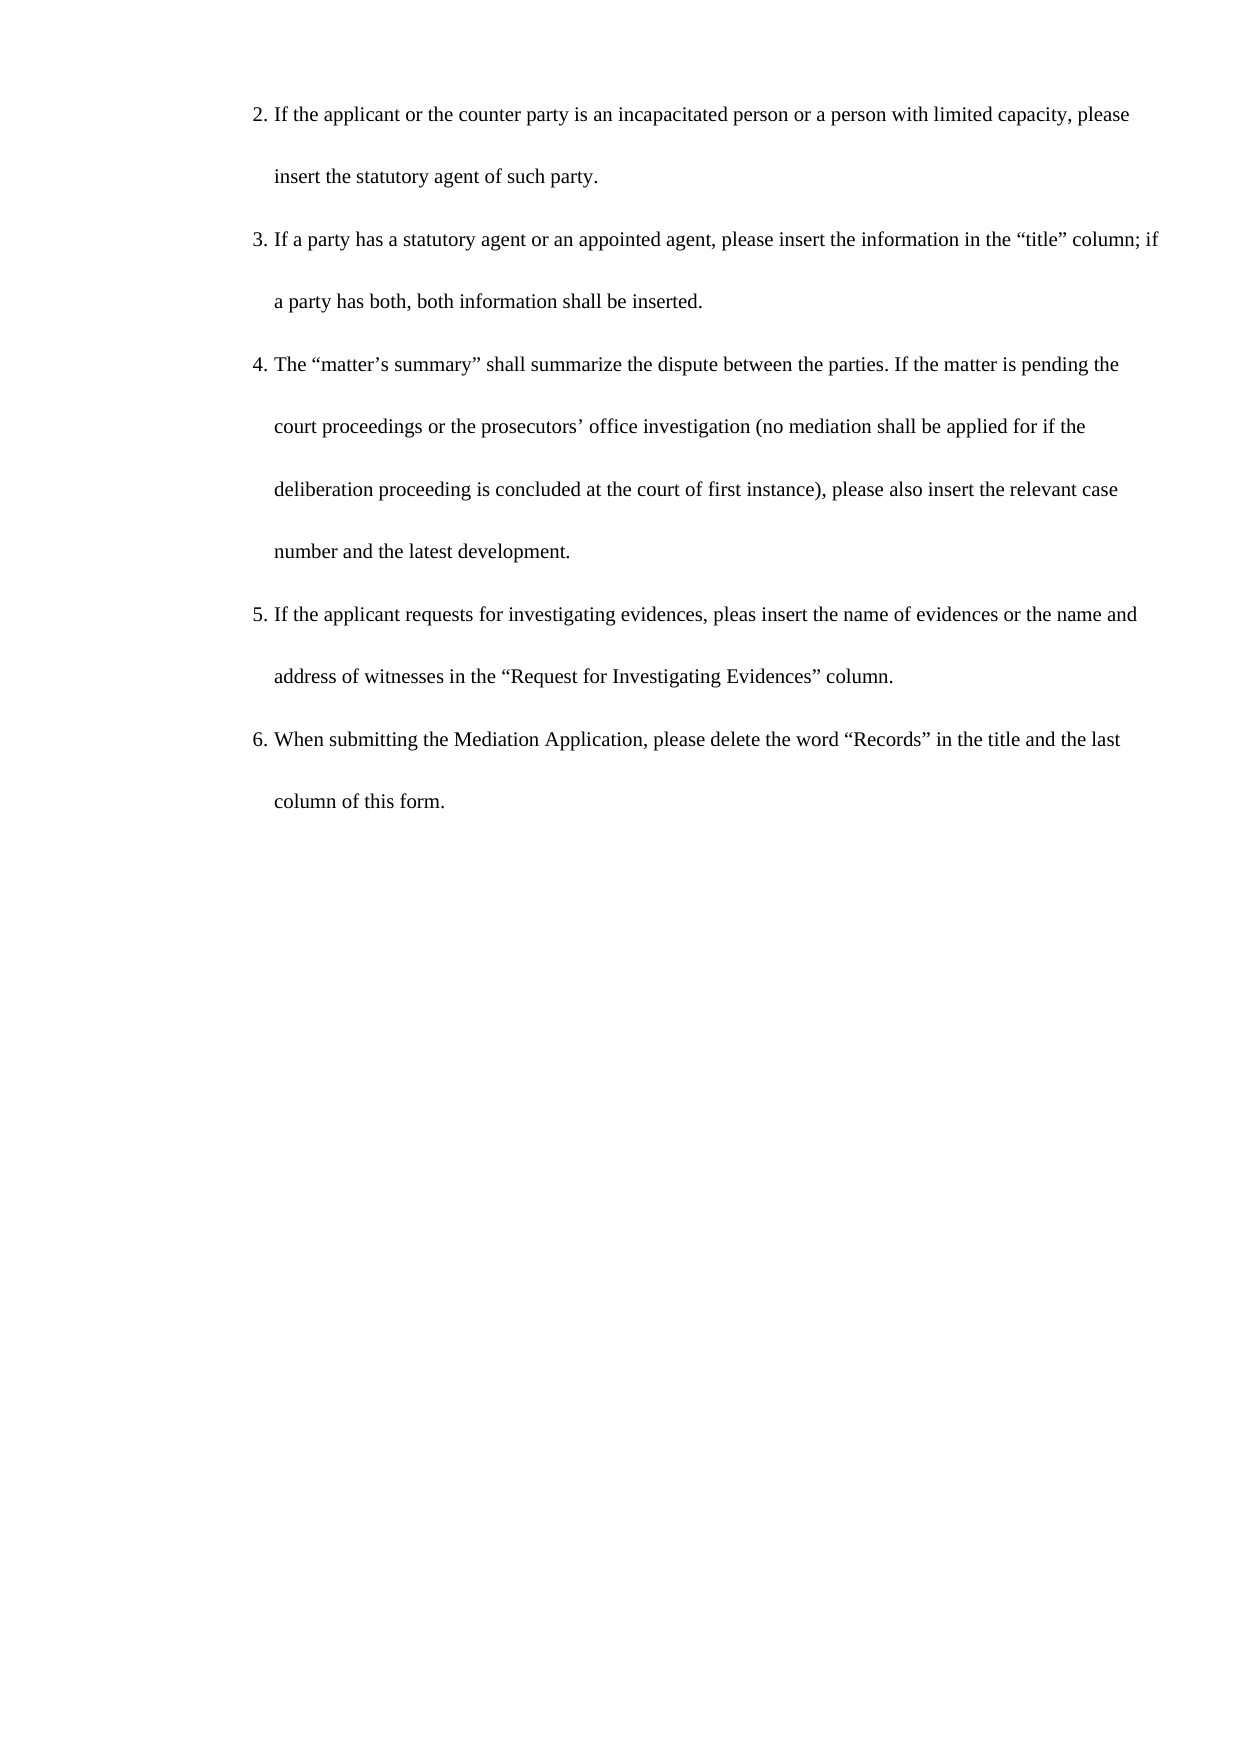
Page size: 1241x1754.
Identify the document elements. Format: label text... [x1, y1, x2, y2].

table_cell If the applicant or the counter party is an incapacitated person or a person with limited capacity, please insert the statutory agent of such party. [271, 72, 1168, 197]
table_cell The “matter’s summary” shall summarize the dispute between the parties. If the matter is pending the court proceedings or the prosecutors’ office investigation (no mediation shall be applied for if the deliberation proceeding is concluded at the court of first instance), please also insert the relevant case number and the latest development. [271, 322, 1168, 572]
table_cell If the applicant requests for investigating evidences, pleas insert the name of evidences or the name and address of witnesses in the “Request for Investigating Evidences” column. [271, 572, 1168, 697]
table_cell [1168, 572, 1173, 697]
table_cell 2. [63, 72, 271, 197]
table_cell 4. [63, 322, 271, 572]
table_cell 5. [63, 572, 271, 697]
table_cell [1168, 322, 1173, 572]
table_cell 3. [63, 197, 271, 322]
table_cell [1168, 697, 1173, 822]
table_cell If a party has a statutory agent or an appointed agent, please insert the information in the “title” column; if a party has both, both information shall be inserted. [271, 197, 1168, 322]
table_cell [1168, 72, 1173, 197]
table_cell When submitting the Mediation Application, please delete the word “Records” in the title and the last column of this form. [271, 697, 1168, 822]
table_cell [1168, 197, 1173, 322]
table_cell 6. [63, 697, 271, 822]
